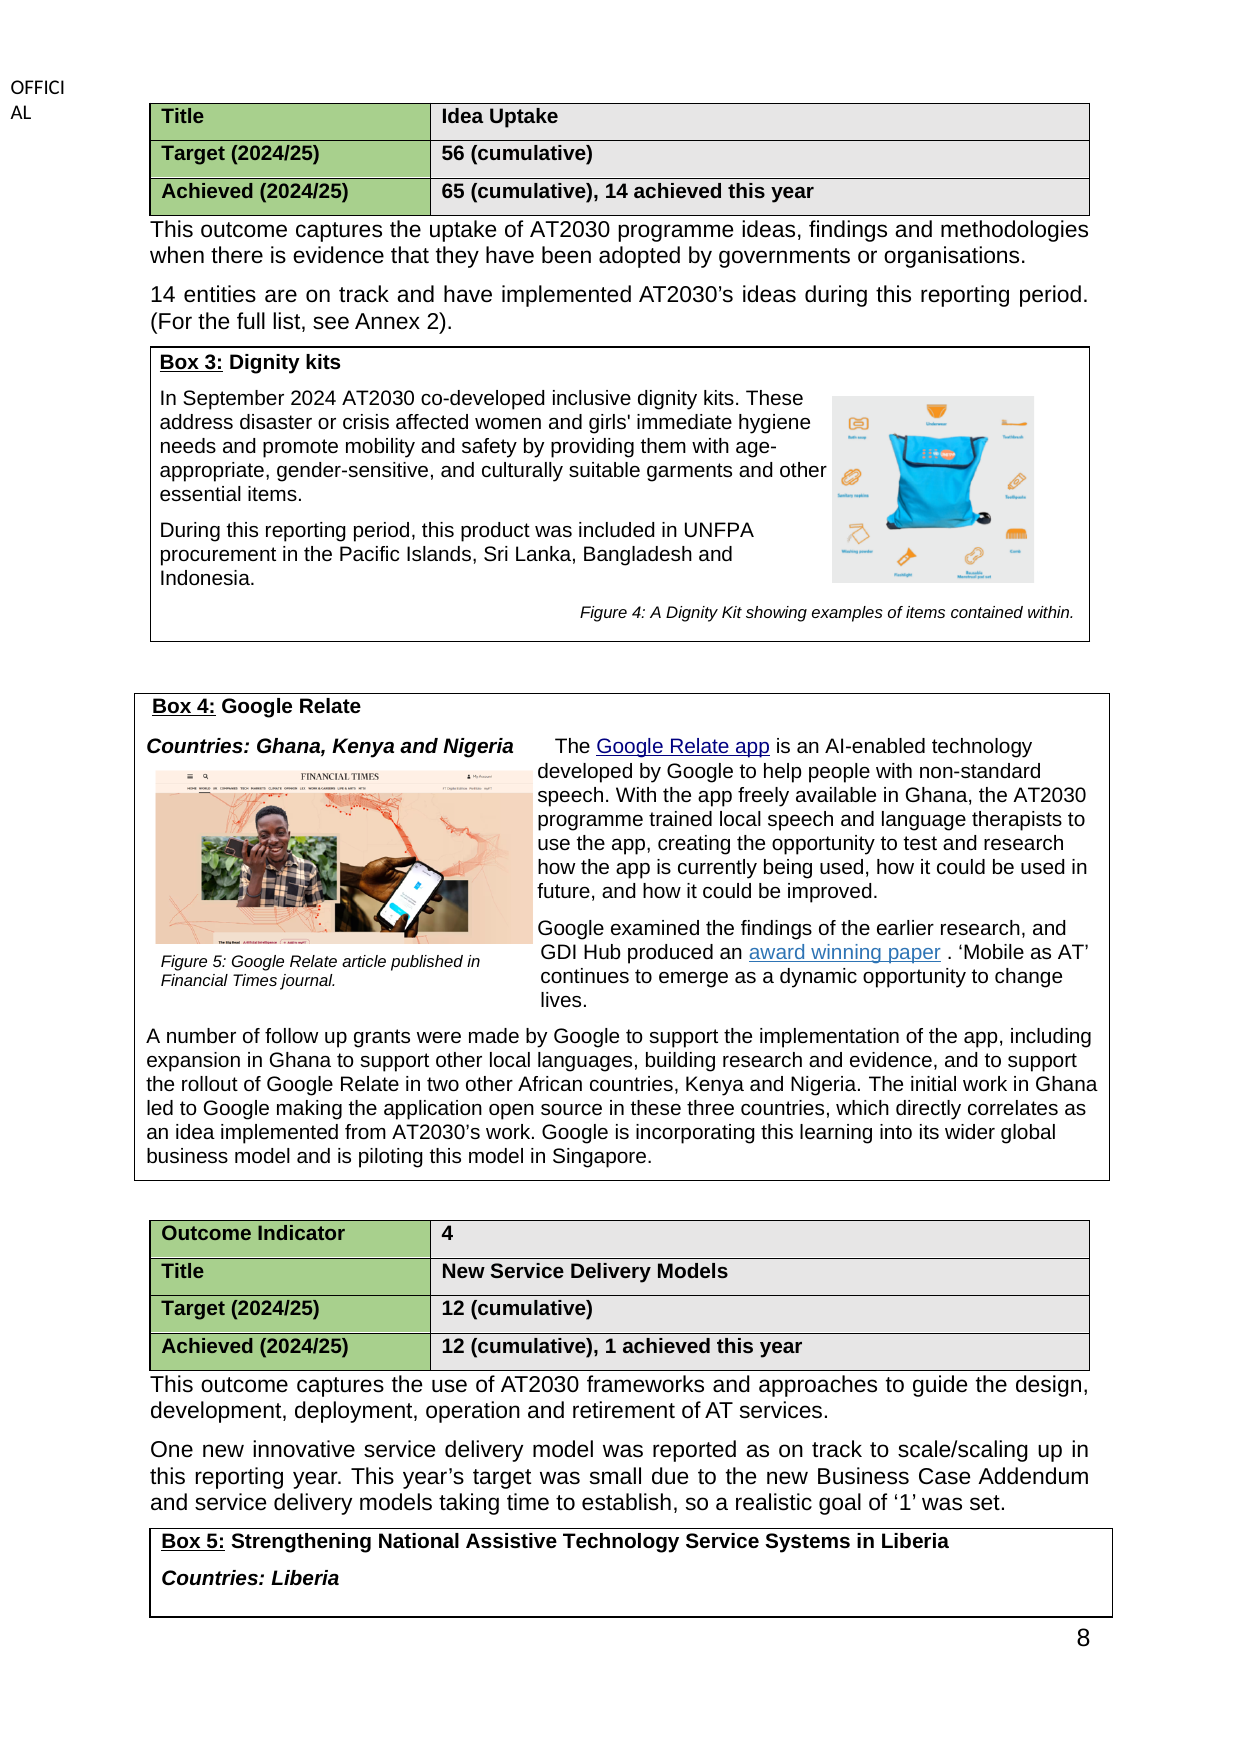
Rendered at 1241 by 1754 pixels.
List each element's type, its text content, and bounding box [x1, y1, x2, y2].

table_cell Title [151, 104, 430, 140]
text 14 entities are on track and have implemented AT2030’s ideas during this reporting period. (For the full list, see Annex 2). [150, 281, 1090, 334]
table_cell 12 (cumulative) [431, 1296, 1089, 1332]
table_cell Target (2024/25) [151, 141, 430, 177]
table_cell Target (2024/25) [151, 1296, 430, 1332]
table_header Box 4: Google Relate Countries: Ghana, Kenya and Nigeria The Google Relate app is an AI-enabled technology developed by Google to help people with non-standard speech. With the app freely available in Ghana, the AT2030 programme trained local speech and language therapists to use the app, creating the opportunity to test and research how the app is currently being used, how it could be used in future, and how it could be improved. Google examined the findings of the earlier research, and GDI Hub produced an award winning paper . ‘Mobile as AT’ continues to emerge as a dynamic opportunity to change lives. A number of follow up grants were made by Google to support the implementation of the app, including expansion in Ghana to support other local languages, building research and evidence, and to support the rollout of Google Relate in two other African countries, Kenya and Nigeria. The initial work in Ghana led to Google making the application open source in these three countries, which directly correlates as an idea implemented from AT2030’s work. Google is incorporating this learning into its wider global business model and is piloting this model in Singapore. [135, 694, 1109, 1180]
table_cell Title [151, 1259, 430, 1295]
text Figure 4: A Dignity Kit showing examples of items contained within. [151, 599, 1089, 641]
table_header Outcome Indicator [151, 1221, 430, 1257]
table_header Box 5: Strengthening National Assistive Technology Service Systems in Liberia Countries: Liberia In November 2024, to strengthen government AT procurement and data systems, CHAI supported the Ministry of Health in Liberia to review the newly developed, first-ever national AT quantification tool. The tool includes disability prevalence by domain, AT demand (met and unmet) and products delivered. Thirty-two participants gathered to discuss and validate the quantification assumptions for the tool. The workshop was chaired by the Ministry’s National Quantification Technical Committee, with participants including MOH supply chain focal persons, programme managers, health facility clinicians and AT specialists. The user-friendly, Excel-based quantification tool focused on 5 priority products for this first rapid exercise, and has the potential to be expanded for forecasting of additional types of assistive products. [151, 1529, 1112, 1616]
table_cell Achieved (2024/25) [151, 179, 430, 215]
table_header 4 [431, 1221, 1089, 1257]
text During this reporting period, this product was included in UNFPA procurement in the Pacific Islands, Sri Lanka, Bangladesh and Indonesia. [151, 515, 1089, 590]
text This outcome captures the uptake of AT2030 programme ideas, findings and methodologies when there is evidence that they have been adopted by governments or organisations. [150, 216, 1090, 269]
table_cell 12 (cumulative), 1 achieved this year [431, 1334, 1089, 1370]
text Box 3: Dignity kits [151, 348, 1089, 373]
table_cell 56 (cumulative) [431, 141, 1089, 177]
table_cell Achieved (2024/25) [151, 1334, 430, 1370]
text One new innovative service delivery model was reported as on track to scale/scaling up in this reporting year. This year’s target was small due to the new Business Case Addendum and service delivery models taking time to establish, so a realistic goal of ‘1’ was set. [150, 1436, 1090, 1515]
text In September 2024 AT2030 co-developed inclusive dignity kits. These address disaster or crisis affected women and girls' immediate hygiene needs and promote mobility and safety by providing them with age-appropriate, gender-sensitive, and culturally suitable garments and other essential items. [151, 383, 1089, 506]
table_cell 65 (cumulative), 14 achieved this year [431, 179, 1089, 215]
table_cell Idea Uptake [431, 104, 1089, 140]
table_cell New Service Delivery Models [431, 1259, 1089, 1295]
text This outcome captures the use of AT2030 frameworks and approaches to guide the design, development, deployment, operation and retirement of AT services. [150, 1371, 1090, 1424]
